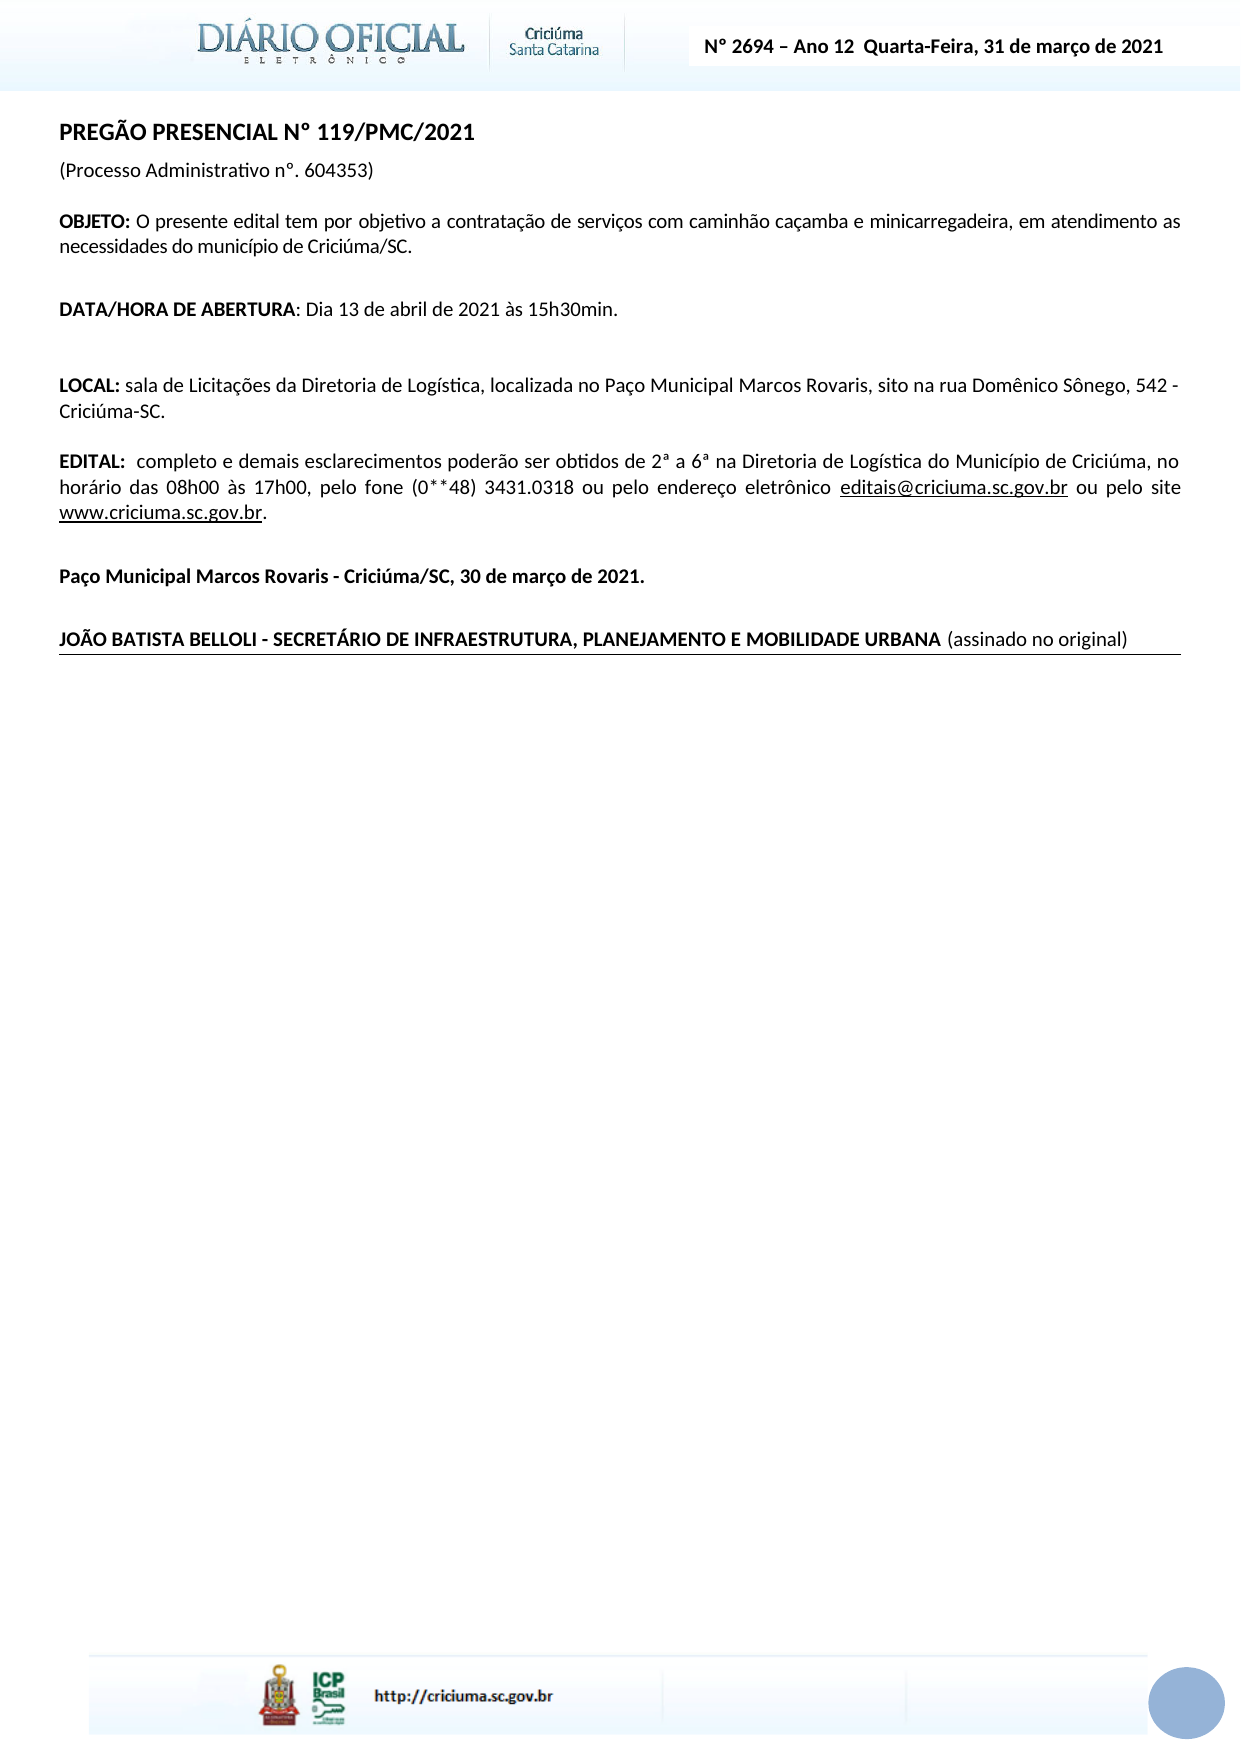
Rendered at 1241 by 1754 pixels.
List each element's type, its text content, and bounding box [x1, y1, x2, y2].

text JOÃO BATISTA BELLOLI - SECRETÁRIO DE INFRAESTRUTURA, PLANEJAMENTO E MOBILIDADE URBANA (assinado no original) [59, 626, 1181, 654]
text DATA/HORA DE ABERTURA: Dia 13 de abril de 2021 às 15h30min. [59, 297, 1181, 322]
text (Processo Administrativo nº. 604353) [59, 157, 1181, 182]
text Paço Municipal Marcos Rovaris - Criciúma/SC, 30 de março de 2021. [59, 563, 1181, 588]
text LOCAL: sala de Licitações da Diretoria de Logística, localizada no Paço Municipal Marcos Rovaris, sito na rua Domênico Sônego, 542 - Criciúma-SC. [59, 372, 1181, 423]
text OBJETO: O presente edital tem por objetivo a contratação de serviços com caminhão caçamba e minicarregadeira, em atendimento as necessidades do município de Criciúma/SC. [59, 208, 1181, 259]
text EDITAL: completo e demais esclarecimentos poderão ser obtidos de 2ª a 6ª na Diretoria de Logística do Município de Criciúma, no horário das 08h00 às 17h00, pelo fone (0**48) 3431.0318 ou pelo endereço eletrônico editais@criciuma.sc.gov.br ou pelo site www.criciuma.sc.gov.br. [59, 449, 1181, 525]
text PREGÃO PRESENCIAL Nº 119/PMC/2021 [59, 116, 1181, 147]
